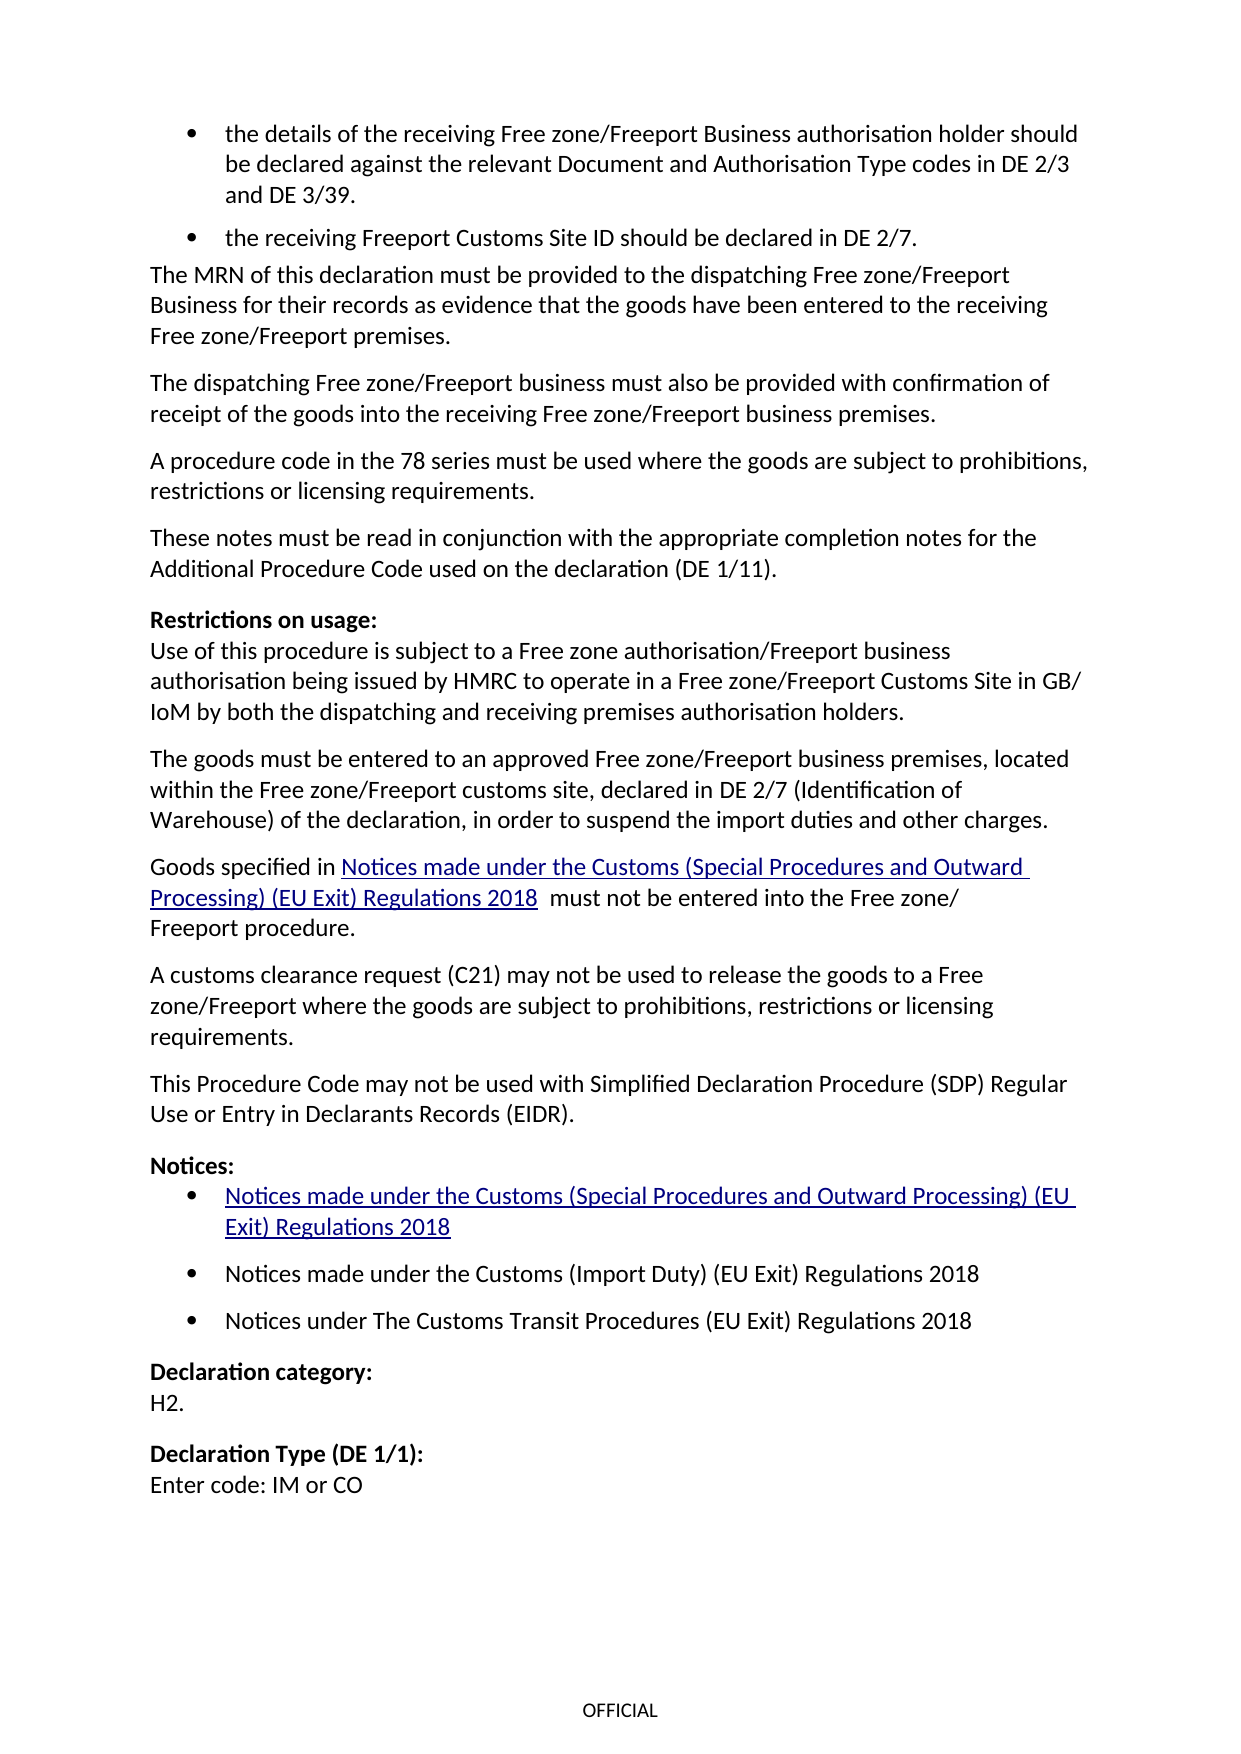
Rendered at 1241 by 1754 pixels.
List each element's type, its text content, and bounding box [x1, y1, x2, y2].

list Notices under The Customs Transit Procedures (EU Exit) Regulations 2018 [187, 1305, 1090, 1336]
text Use of this procedure is subject to a Free zone authorisation/Freeport business authorisation being issued by HMRC to operate in a Free zone/Freeport Customs Site in GB/ IoM by both the dispatching and receiving premises authorisation holders. [150, 635, 1090, 727]
list the receiving Freeport Customs Site ID should be declared in DE 2/7. [187, 222, 1090, 253]
text The dispatching Free zone/Freeport business must also be provided with confirmation of receipt of the goods into the receiving Free zone/Freeport business premises. [150, 367, 1090, 428]
list Notices made under the Customs (Import Duty) (EU Exit) Regulations 2018 [187, 1258, 1090, 1288]
text This Procedure Code may not be used with Simplified Declaration Procedure (SDP) Regular Use or Entry in Declarants Records (EIDR). [150, 1068, 1090, 1129]
text The goods must be entered to an approved Free zone/Freeport business premises, located within the Free zone/Freeport customs site, declared in DE 2/7 (Identification of Warehouse) of the declaration, in order to suspend the import duties and other charges. [150, 743, 1090, 835]
subtitle Restrictions on usage: [150, 604, 1090, 635]
text Enter code: IM or CO [150, 1469, 1090, 1499]
text The MRN of this declaration must be provided to the dispatching Free zone/Freeport Business for their records as evidence that the goods have been entered to the receiving Free zone/Freeport premises. [150, 259, 1090, 351]
text Goods specified in Notices made under the Customs (Special Procedures and Outward Processing) (EU Exit) Regulations 2018 must not be entered into the Free zone/ Freeport procedure. [150, 851, 1090, 943]
list Notices made under the Customs (Special Procedures and Outward Processing) (EU Exit) Regulations 2018 [187, 1180, 1090, 1241]
text A customs clearance request (C21) may not be used to release the goods to a Free zone/Freeport where the goods are subject to prohibitions, restrictions or licensing requirements. [150, 960, 1090, 1051]
subtitle Notices: [150, 1150, 1090, 1180]
subtitle Declaration Type (DE 1/1): [150, 1438, 1090, 1469]
text These notes must be read in conjunction with the appropriate completion notes for the Additional Procedure Code used on the declaration (DE 1/11). [150, 523, 1090, 584]
list the details of the receiving Free zone/Freeport Business authorisation holder should be declared against the relevant Document and Authorisation Type codes in DE 2/3 and DE 3/39. [187, 118, 1090, 210]
text H2. [150, 1387, 1090, 1418]
text A procedure code in the 78 series must be used where the goods are subject to prohibitions, restrictions or licensing requirements. [150, 445, 1090, 506]
subtitle Declaration category: [150, 1357, 1090, 1387]
